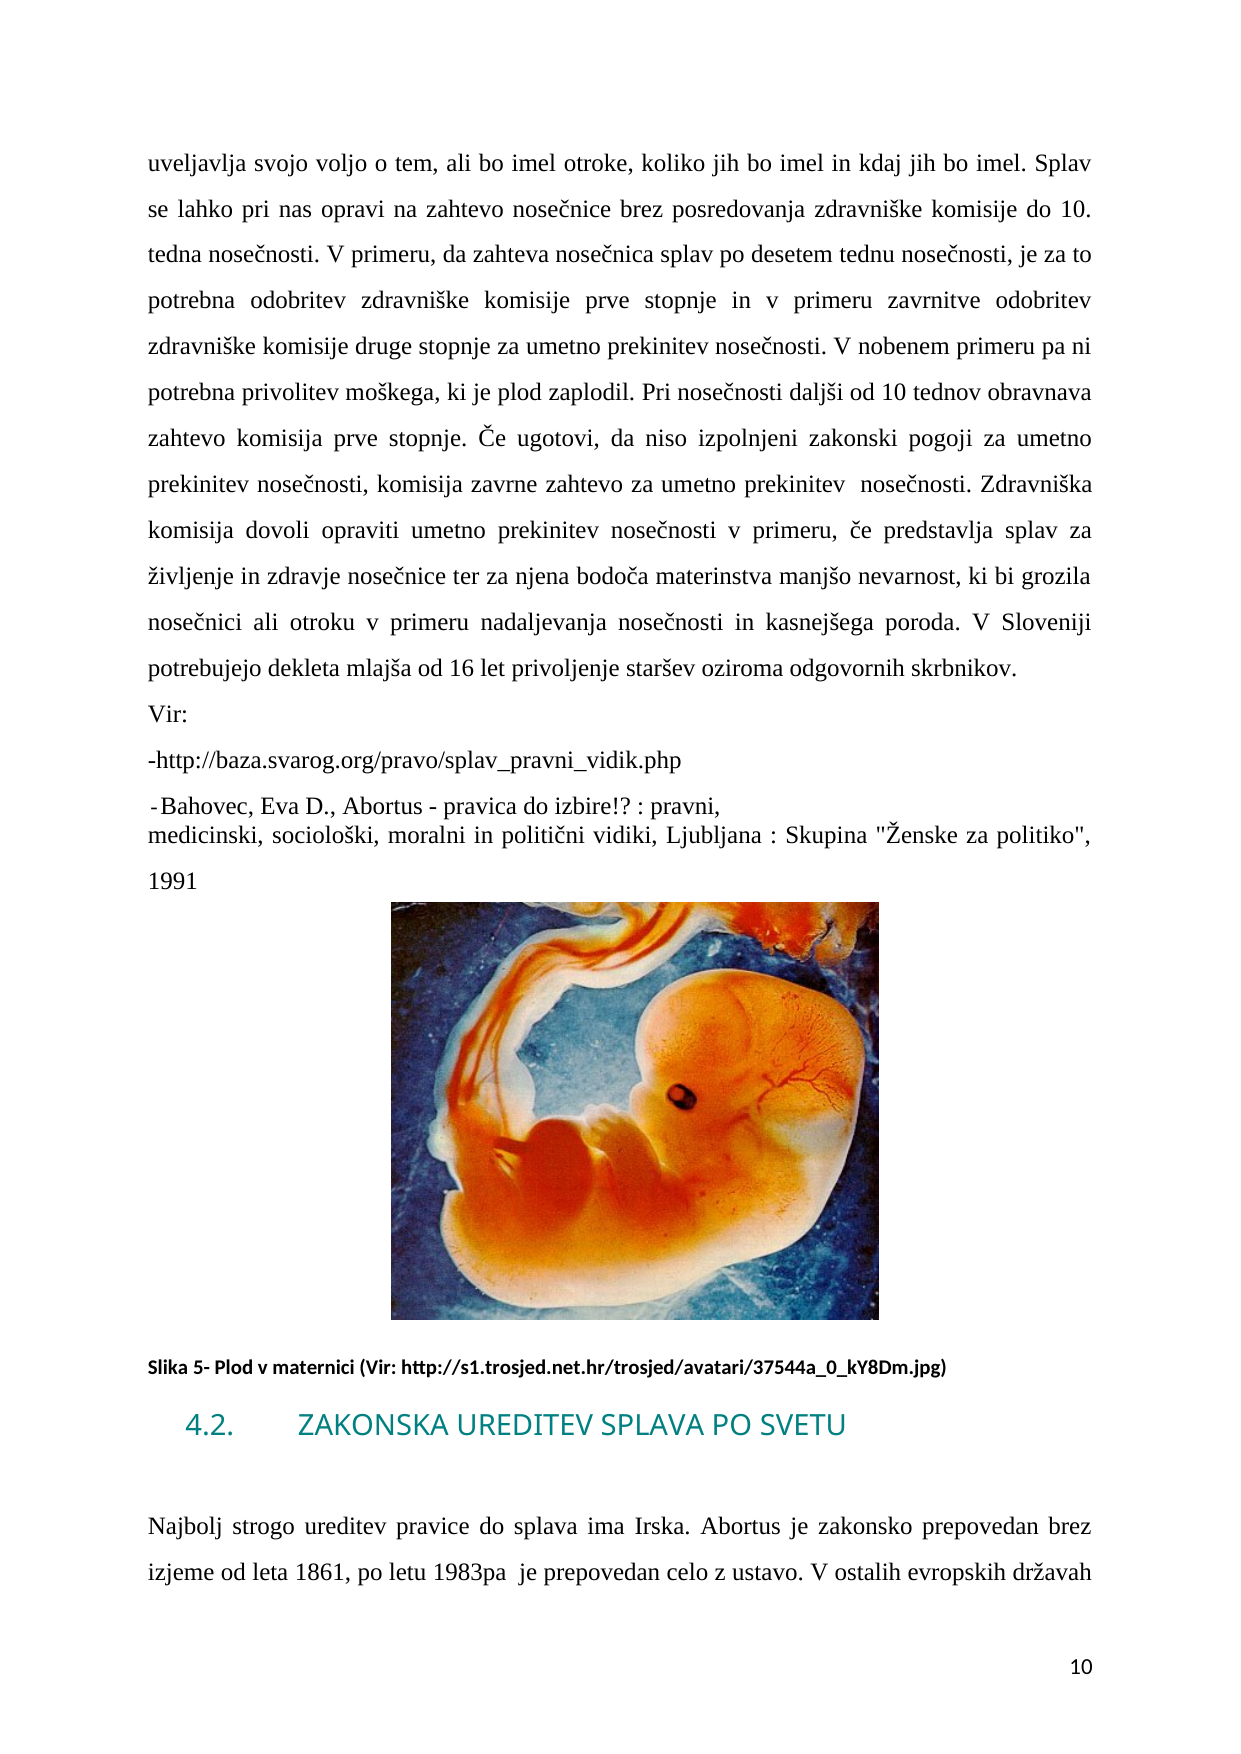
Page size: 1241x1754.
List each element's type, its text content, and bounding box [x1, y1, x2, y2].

text medicinski, sociološki, moralni in politični vidiki, Ljubljana : Skupina "Ženske za politiko", 1991 [148, 820, 1092, 895]
text Slika 5- Plod v maternici (Vir: http://s1.trosjed.net.hr/trosjed/avatari/37544a_0_kY8Dm.jpg) [148, 1354, 1092, 1379]
text Najbolj strogo ureditev pravice do splava ima Irska. Abortus je zakonsko prepovedan brez izjeme od leta 1861, po letu 1983pa je prepovedan celo z ustavo. V ostalih evropskih državah [148, 1511, 1092, 1585]
text -http://baza.svarog.org/pravo/splav_pravni_vidik.php [148, 745, 1092, 774]
text Vir: [148, 699, 1092, 728]
text uveljavlja svojo voljo o tem, ali bo imel otroke, koliko jih bo imel in kdaj jih bo imel. Splav se lahko pri nas opravi na zahtevo nosečnice brez posredovanja zdravniške komisije do 10. tedna nosečnosti. V primeru, da zahteva nosečnica splav po desetem tednu nosečnosti, je za to potrebna odobritev zdravniške komisije prve stopnje in v primeru zavrnitve odobritev zdravniške komisije druge stopnje za umetno prekinitev nosečnosti. V nobenem primeru pa ni potrebna privolitev moškega, ki je plod zaplodil. Pri nosečnosti daljši od 10 tednov obravnava zahtevo komisija prve stopnje. Če ugotovi, da niso izpolnjeni zakonski pogoji za umetno prekinitev nosečnosti, komisija zavrne zahtevo za umetno prekinitev nosečnosti. Zdravniška komisija dovoli opraviti umetno prekinitev nosečnosti v primeru, če predstavlja splav za življenje in zdravje nosečnice ter za njena bodoča materinstva manjšo nevarnost, ki bi grozila nosečnici ali otroku v primeru nadaljevanja nosečnosti in kasnejšega poroda. V Sloveniji potrebujejo dekleta mlajša od 16 let privoljenje staršev oziroma odgovornih skrbnikov. [148, 148, 1092, 682]
text -Bahovec, Eva D., Abortus - pravica do izbire!? : pravni, [148, 791, 1092, 820]
picture [391, 902, 879, 1320]
subtitle ZAKONSKA UREDITEV SPLAVA PO SVETU [185, 1404, 1092, 1444]
